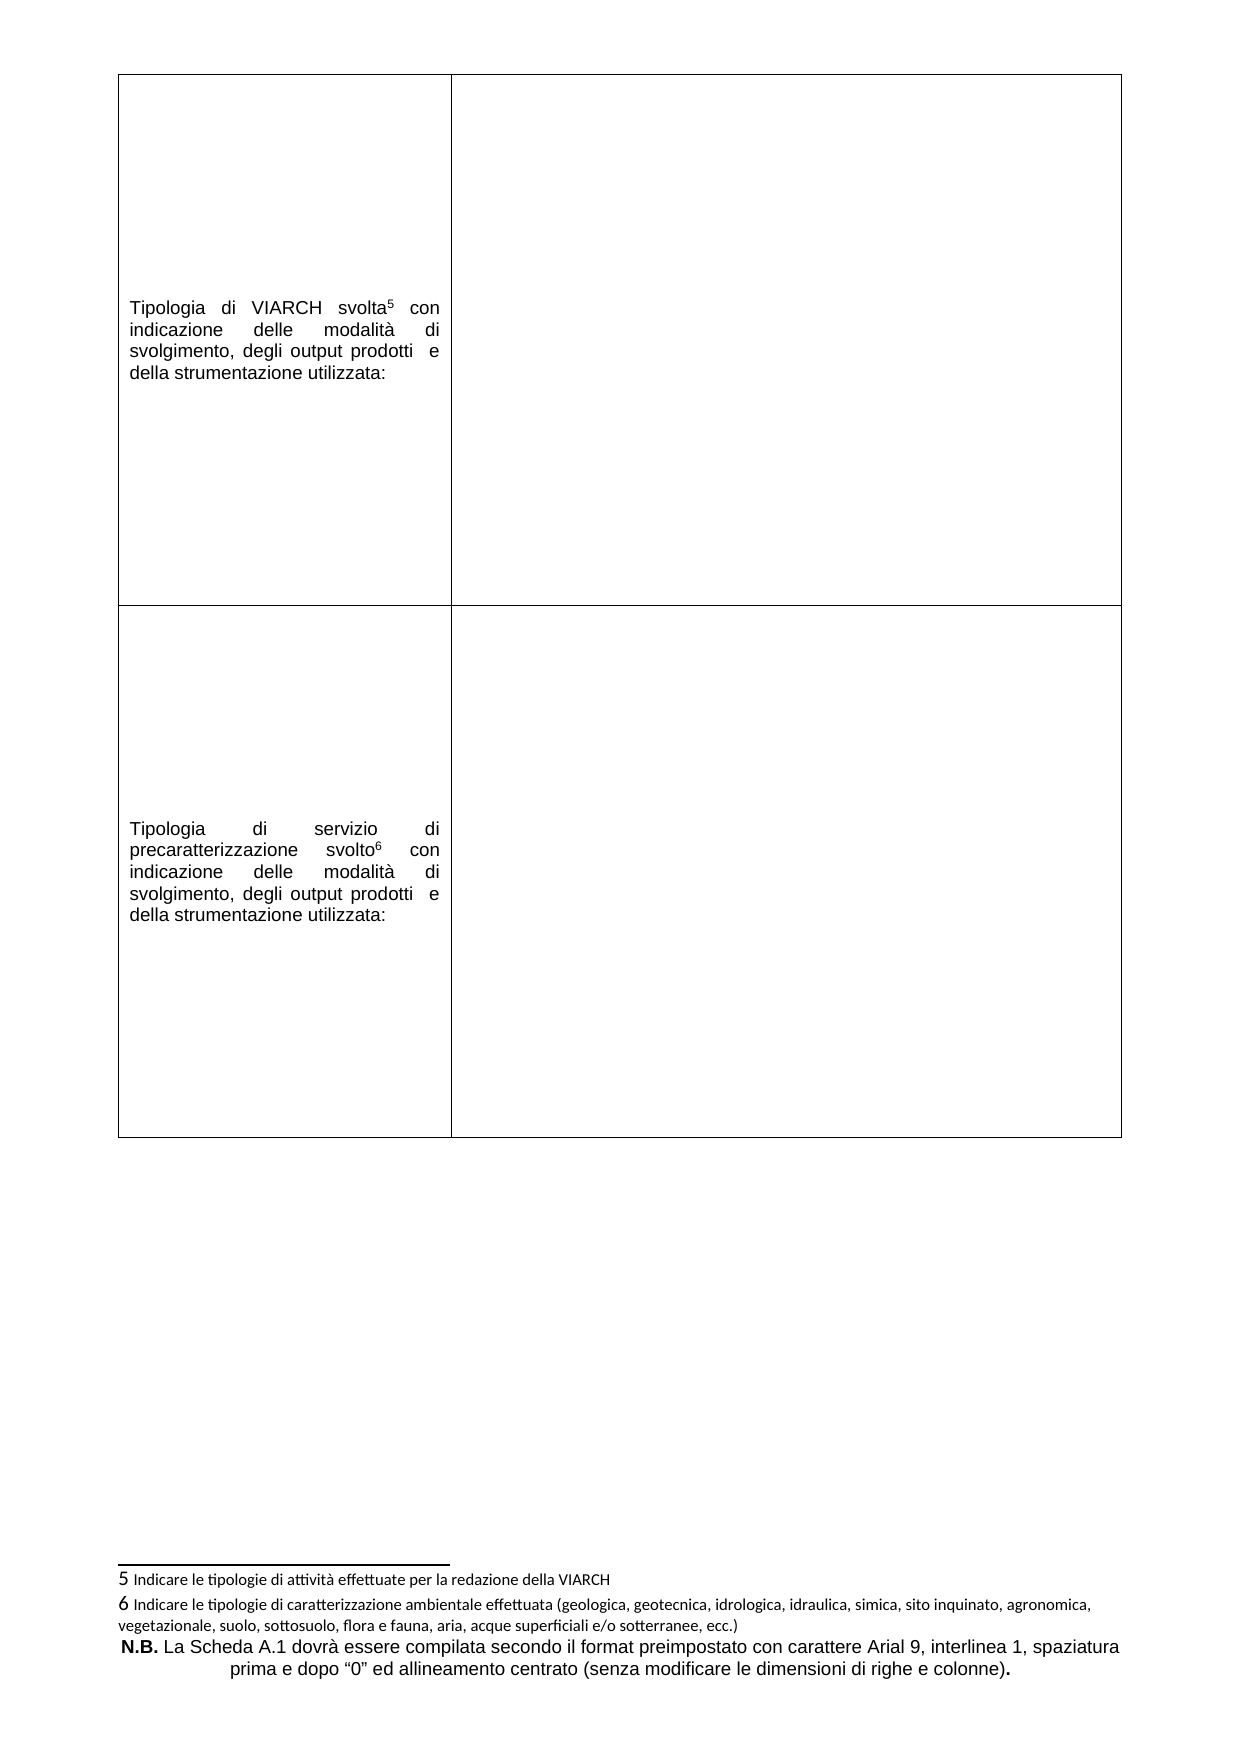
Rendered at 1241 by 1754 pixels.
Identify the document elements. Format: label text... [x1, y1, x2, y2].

table_cell Tipologia di VIARCH svolta con indicazione delle modalità di svolgimento, degli output prodotti e della strumentazione utilizzata: [119, 75, 451, 605]
table_cell Tipologia di servizio di precaratterizzazione svolto con indicazione delle modalità di svolgimento, degli output prodotti e della strumentazione utilizzata: [119, 606, 451, 1137]
table_cell [452, 75, 1121, 605]
table_cell [452, 606, 1121, 1137]
